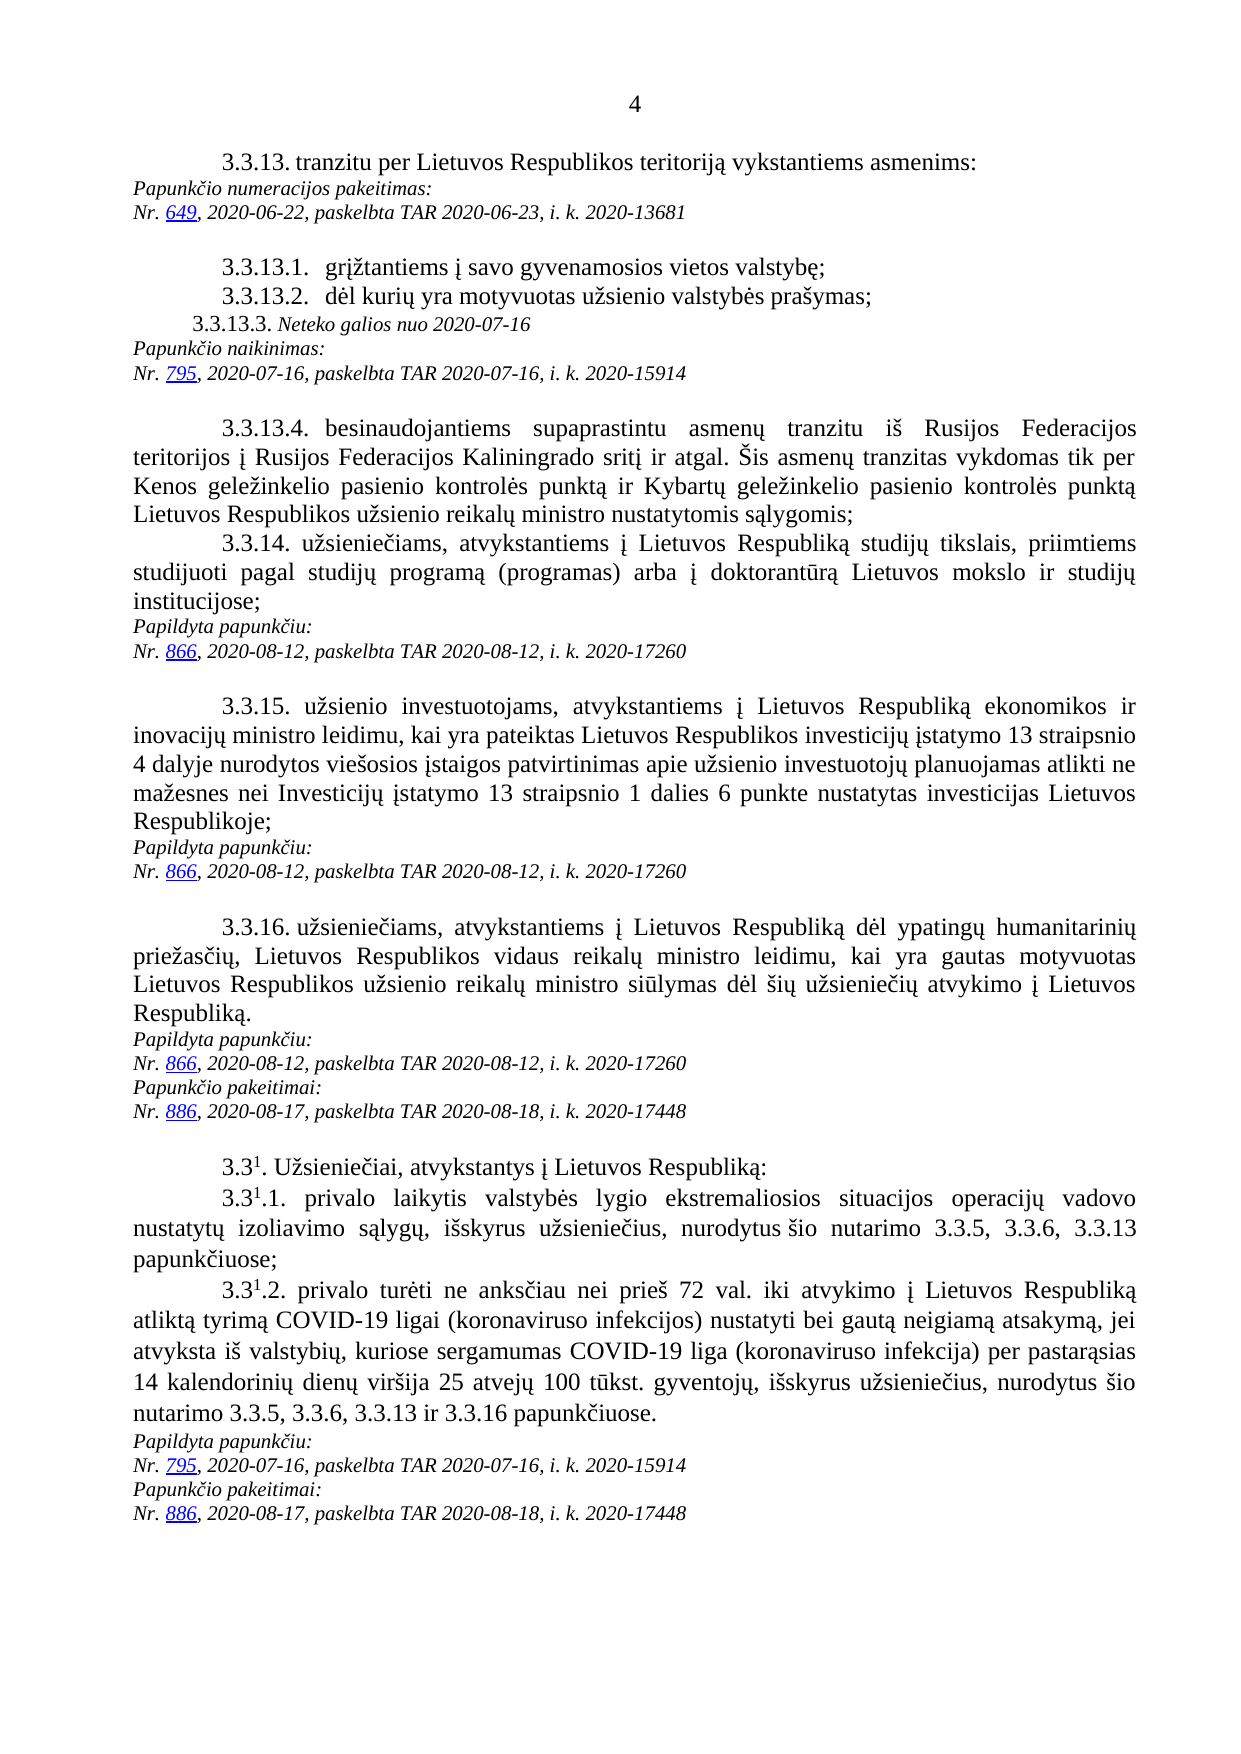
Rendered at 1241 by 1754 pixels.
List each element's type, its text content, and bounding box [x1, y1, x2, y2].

text Nr. 886, 2020-08-17, paskelbta TAR 2020-08-18, i. k. 2020-17448 [133, 1099, 1137, 1123]
text Papunkčio pakeitimai: [133, 1075, 1137, 1099]
text 3.31.2. privalo turėti ne anksčiau nei prieš 72 val. iki atvykimo į Lietuvos Respubliką atliktą tyrimą COVID-19 ligai (koronaviruso infekcijos) nustatyti bei gautą neigiamą atsakymą, jei atvyksta iš valstybių, kuriose sergamumas COVID-19 liga (koronaviruso infekcija) per pastarąsias 14 kalendorinių dienų viršija 25 atvejų 100 tūkst. gyventojų, išskyrus užsieniečius, nurodytus šio nutarimo 3.3.5, 3.3.6, 3.3.13 ir 3.3.16 papunkčiuose. [133, 1275, 1137, 1427]
text 3.3.13.1. grįžtantiems į savo gyvenamosios vietos valstybę; [133, 252, 1137, 281]
text 3.3.13.3. Neteko galios nuo 2020-07-16 [133, 310, 1137, 336]
text Nr. 866, 2020-08-12, paskelbta TAR 2020-08-12, i. k. 2020-17260 [133, 638, 1137, 663]
text Papildyta papunkčiu: [133, 1428, 1137, 1453]
text 3.3.13. tranzitu per Lietuvos Respublikos teritoriją vykstantiems asmenims: [133, 147, 1137, 176]
text 3.31. Užsieniečiai, atvykstantys į Lietuvos Respubliką: [133, 1152, 1137, 1181]
text Papildyta papunkčiu: [133, 835, 1137, 859]
text Nr. 649, 2020-06-22, paskelbta TAR 2020-06-23, i. k. 2020-13681 [133, 200, 1137, 224]
text 3.3.14. užsieniečiams, atvykstantiems į Lietuvos Respubliką studijų tikslais, priimtiems studijuoti pagal studijų programą (programas) arba į doktorantūrą Lietuvos mokslo ir studijų institucijose; [133, 528, 1137, 614]
text 3.3.13.2. dėl kurių yra motyvuotas užsienio valstybės prašymas; [133, 281, 1137, 310]
text Papildyta papunkčiu: [133, 1027, 1137, 1051]
text 3.3.15. užsienio investuotojams, atvykstantiems į Lietuvos Respubliką ekonomikos ir inovacijų ministro leidimu, kai yra pateiktas Lietuvos Respublikos investicijų įstatymo 13 straipsnio 4 dalyje nurodytos viešosios įstaigos patvirtinimas apie užsienio investuotojų planuojamas atlikti ne mažesnes nei Investicijų įstatymo 13 straipsnio 1 dalies 6 punkte nustatytas investicijas Lietuvos Respublikoje; [133, 691, 1137, 835]
text Nr. 866, 2020-08-12, paskelbta TAR 2020-08-12, i. k. 2020-17260 [133, 1051, 1137, 1075]
text Papunkčio naikinimas: [133, 336, 1137, 360]
text 3.3.16. užsieniečiams, atvykstantiems į Lietuvos Respubliką dėl ypatingų humanitarinių priežasčių, Lietuvos Respublikos vidaus reikalų ministro leidimu, kai yra gautas motyvuotas Lietuvos Respublikos užsienio reikalų ministro siūlymas dėl šių užsieniečių atvykimo į Lietuvos Respubliką. [133, 912, 1137, 1027]
text 3.31.1. privalo laikytis valstybės lygio ekstremaliosios situacijos operacijų vadovo nustatytų izoliavimo sąlygų, išskyrus užsieniečius, nurodytus šio nutarimo 3.3.5, 3.3.6, 3.3.13 papunkčiuose; [133, 1183, 1137, 1273]
text Nr. 795, 2020-07-16, paskelbta TAR 2020-07-16, i. k. 2020-15914 [133, 1453, 1137, 1477]
text Papunkčio pakeitimai: [133, 1477, 1137, 1501]
text Papildyta papunkčiu: [133, 614, 1137, 638]
text 3.3.13.4. besinaudojantiems supaprastintu asmenų tranzitu iš Rusijos Federacijos teritorijos į Rusijos Federacijos Kaliningrado sritį ir atgal. Šis asmenų tranzitas vykdomas tik per Kenos geležinkelio pasienio kontrolės punktą ir Kybartų geležinkelio pasienio kontrolės punktą Lietuvos Respublikos užsienio reikalų ministro nustatytomis sąlygomis; [133, 413, 1137, 528]
text Nr. 866, 2020-08-12, paskelbta TAR 2020-08-12, i. k. 2020-17260 [133, 859, 1137, 883]
text Nr. 886, 2020-08-17, paskelbta TAR 2020-08-18, i. k. 2020-17448 [133, 1501, 1137, 1525]
text Nr. 795, 2020-07-16, paskelbta TAR 2020-07-16, i. k. 2020-15914 [133, 360, 1137, 384]
text Papunkčio numeracijos pakeitimas: [133, 176, 1137, 200]
